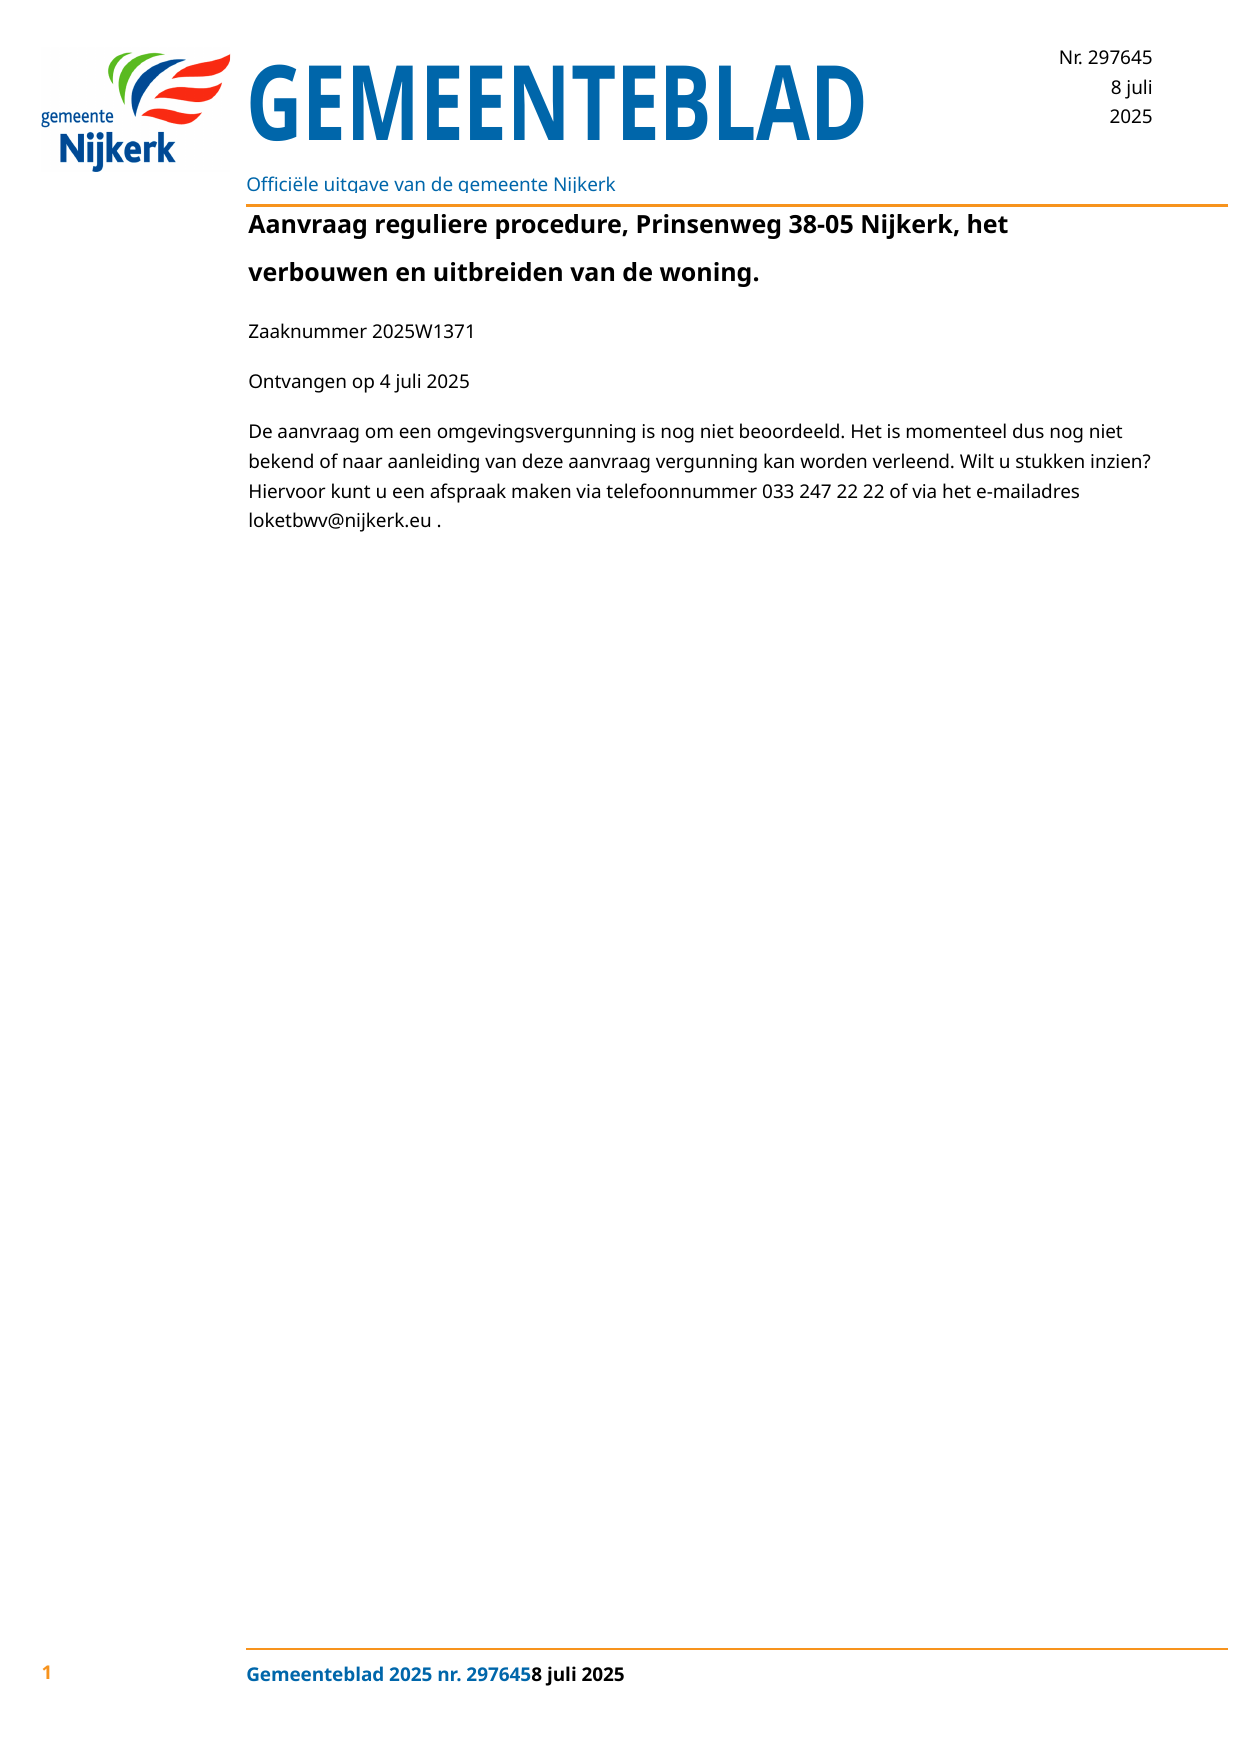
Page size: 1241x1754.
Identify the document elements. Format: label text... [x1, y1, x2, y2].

text De aanvraag om een omgevingsvergunning is nog niet beoordeeld. Het is momenteel dus nog niet bekend of naar aanleiding van deze aanvraag vergunning kan worden verleend. Wilt u stukken inzien? Hiervoor kunt u een afspraak maken via telefoonnummer 033 247 22 22 of via het e-mailadres loketbwv@nijkerk.eu . [248, 419, 1152, 533]
text Aanvraag reguliere procedure, Prinsenweg 38-05 Nijkerk, het verbouwen en uitbreiden van de woning. [248, 207, 1152, 288]
text Ontvangen op 4 juli 2025 [248, 368, 1152, 394]
picture [41, 47, 231, 172]
text Zaaknummer 2025W1371 [248, 318, 1152, 344]
